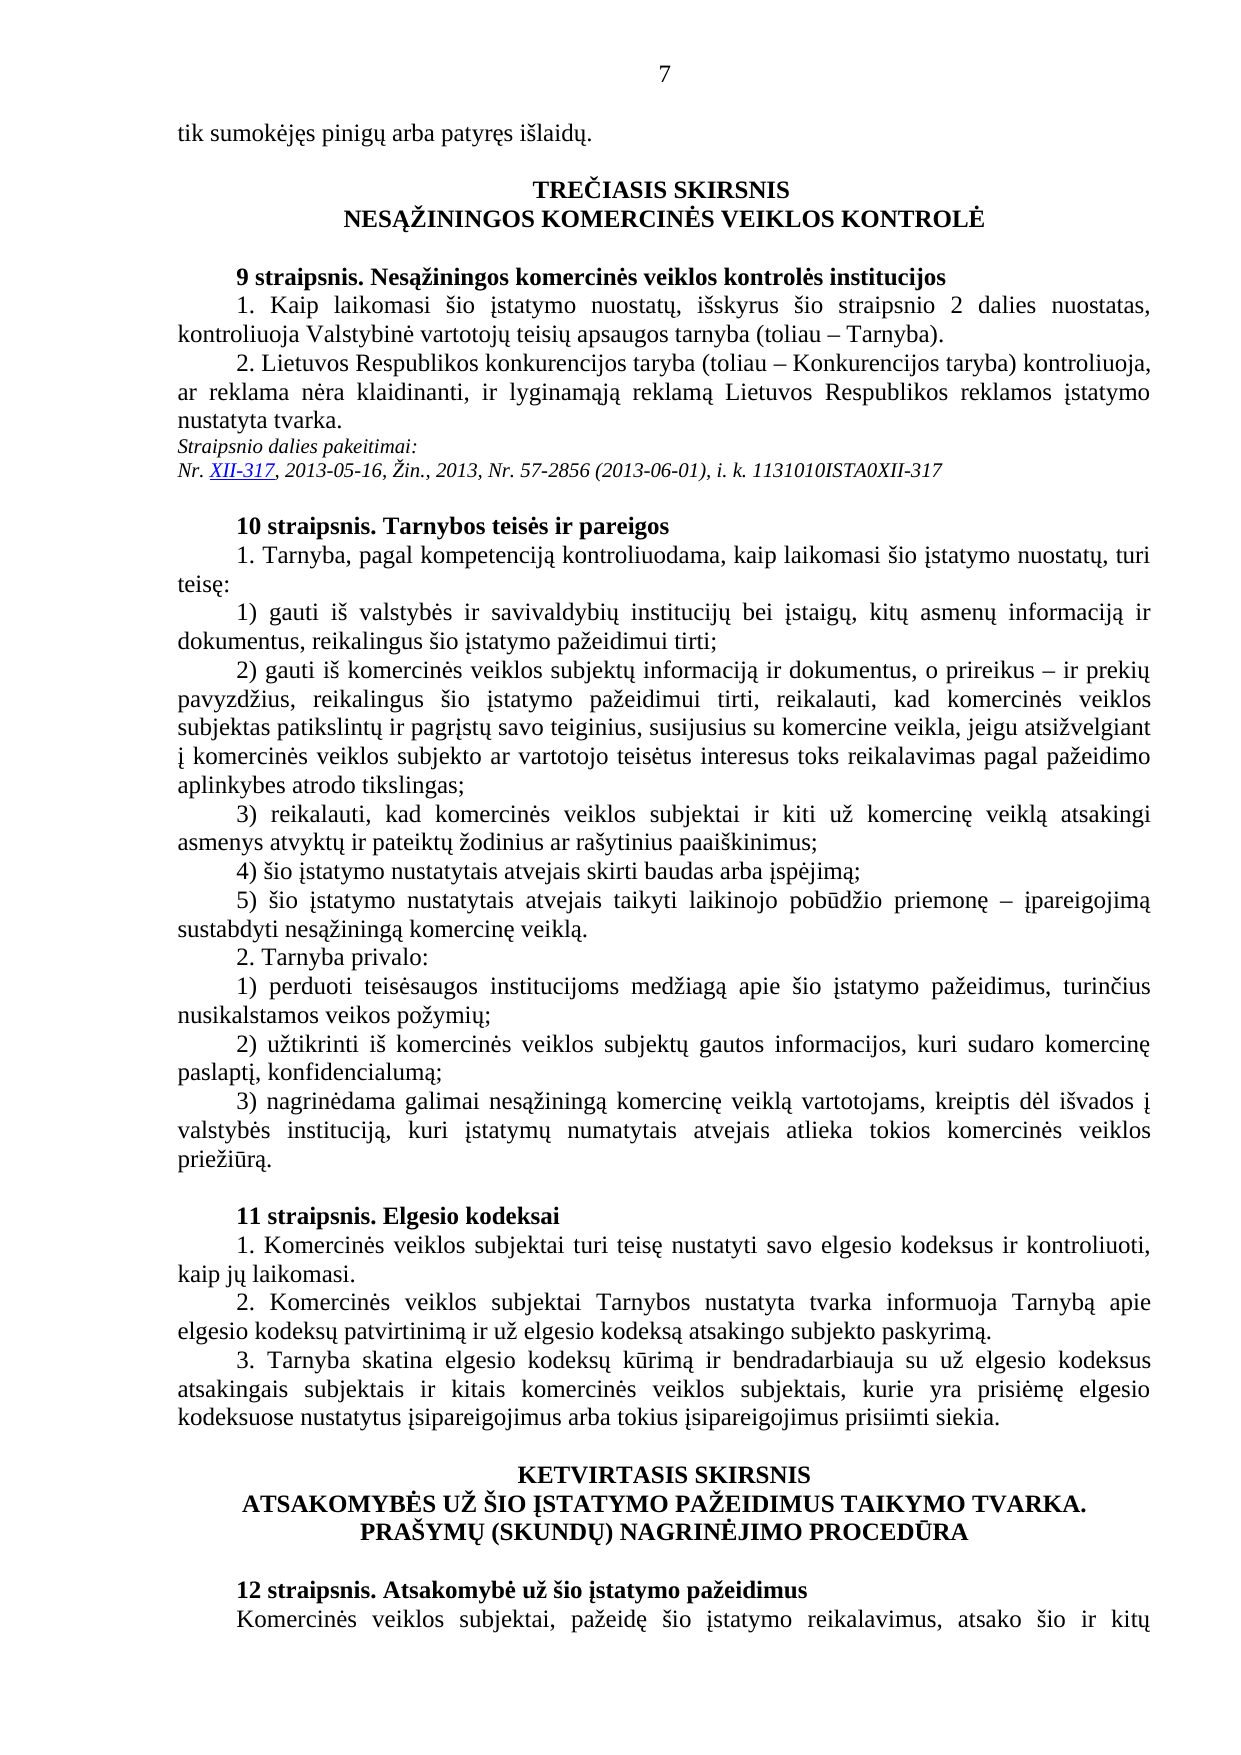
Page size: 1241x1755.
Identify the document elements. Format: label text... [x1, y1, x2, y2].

text 11 straipsnis. Elgesio kodeksai [177, 1201, 1152, 1230]
text NESĄŽININGOS KOMERCINĖS VEIKLOS KONTROLĖ [177, 204, 1152, 233]
text 10 straipsnis. Tarnybos teisės ir pareigos [177, 511, 1152, 540]
text KETVIRTASIS SKIRSNIS [177, 1460, 1152, 1489]
text tik sumokėjęs pinigų arba patyręs išlaidų. [177, 118, 1152, 147]
text 2) gauti iš komercinės veiklos subjektų informaciją ir dokumentus, o prireikus – ir prekių pavyzdžius, reikalingus šio įstatymo pažeidimui tirti, reikalauti, kad komercinės veiklos subjektas patikslintų ir pagrįstų savo teiginius, susijusius su komercine veikla, jeigu atsižvelgiant į komercinės veiklos subjekto ar vartotojo teisėtus interesus toks reikalavimas pagal pažeidimo aplinkybes atrodo tikslingas; [177, 655, 1152, 799]
text 3) nagrinėdama galimai nesąžiningą komercinę veiklą vartotojams, kreiptis dėl išvados į valstybės instituciją, kuri įstatymų numatytais atvejais atlieka tokios komercinės veiklos priežiūrą. [177, 1086, 1152, 1172]
text Straipsnio dalies pakeitimai: [177, 434, 1152, 458]
text 2. Lietuvos Respublikos konkurencijos taryba (toliau – Konkurencijos taryba) kontroliuoja, ar reklama nėra klaidinanti, ir lyginamąją reklamą Lietuvos Respublikos reklamos įstatymo nustatyta tvarka. [177, 348, 1152, 434]
text 3. Tarnyba skatina elgesio kodeksų kūrimą ir bendradarbiauja su už elgesio kodeksus atsakingais subjektais ir kitais komercinės veiklos subjektais, kurie yra prisiėmę elgesio kodeksuose nustatytus įsipareigojimus arba tokius įsipareigojimus prisiimti siekia. [177, 1345, 1152, 1431]
text 1) perduoti teisėsaugos institucijoms medžiagą apie šio įstatymo pažeidimus, turinčius nusikalstamos veikos požymių; [177, 971, 1152, 1029]
text Nr. XII-317, 2013-05-16, Žin., 2013, Nr. 57-2856 (2013-06-01), i. k. 1131010ISTA0XII-317 [177, 458, 1152, 482]
text 3) reikalauti, kad komercinės veiklos subjektai ir kiti už komercinę veiklą atsakingi asmenys atvyktų ir pateiktų žodinius ar rašytinius paaiškinimus; [177, 799, 1152, 856]
text 5) šio įstatymo nustatytais atvejais taikyti laikinojo pobūdžio priemonę – įpareigojimą sustabdyti nesąžiningą komercinę veiklą. [177, 885, 1152, 942]
text 2. Tarnyba privalo: [177, 942, 1152, 971]
text 9 straipsnis. Nesąžiningos komercinės veiklos kontrolės institucijos [177, 262, 1152, 291]
text 1. Komercinės veiklos subjektai turi teisę nustatyti savo elgesio kodeksus ir kontroliuoti, kaip jų laikomasi. [177, 1230, 1152, 1287]
text 4) šio įstatymo nustatytais atvejais skirti baudas arba įspėjimą; [177, 856, 1152, 885]
text 12 straipsnis. Atsakomybė už šio įstatymo pažeidimus [177, 1575, 1152, 1604]
text 2. Komercinės veiklos subjektai Tarnybos nustatyta tvarka informuoja Tarnybą apie elgesio kodeksų patvirtinimą ir už elgesio kodeksą atsakingo subjekto paskyrimą. [177, 1287, 1152, 1345]
text Komercinės veiklos subjektai, pažeidę šio įstatymo reikalavimus, atsako šio ir kitų [177, 1604, 1152, 1632]
text 1) gauti iš valstybės ir savivaldybių institucijų bei įstaigų, kitų asmenų informaciją ir dokumentus, reikalingus šio įstatymo pažeidimui tirti; [177, 597, 1152, 655]
text 1. Kaip laikomasi šio įstatymo nuostatų, išskyrus šio straipsnio 2 dalies nuostatas, kontroliuoja Valstybinė vartotojų teisių apsaugos tarnyba (toliau – Tarnyba). [177, 291, 1152, 348]
text 2) užtikrinti iš komercinės veiklos subjektų gautos informacijos, kuri sudaro komercinę paslaptį, konfidencialumą; [177, 1029, 1152, 1086]
text ATSAKOMYBĖS UŽ ŠIO ĮSTATYMO PAŽEIDIMUS TAIKYMO TVARKA. PRAŠYMŲ (SKUNDŲ) NAGRINĖJIMO PROCEDŪRA [177, 1489, 1152, 1546]
text TREČIASIS SKIRSNIS [177, 176, 1152, 204]
text 1. Tarnyba, pagal kompetenciją kontroliuodama, kaip laikomasi šio įstatymo nuostatų, turi teisę: [177, 540, 1152, 597]
